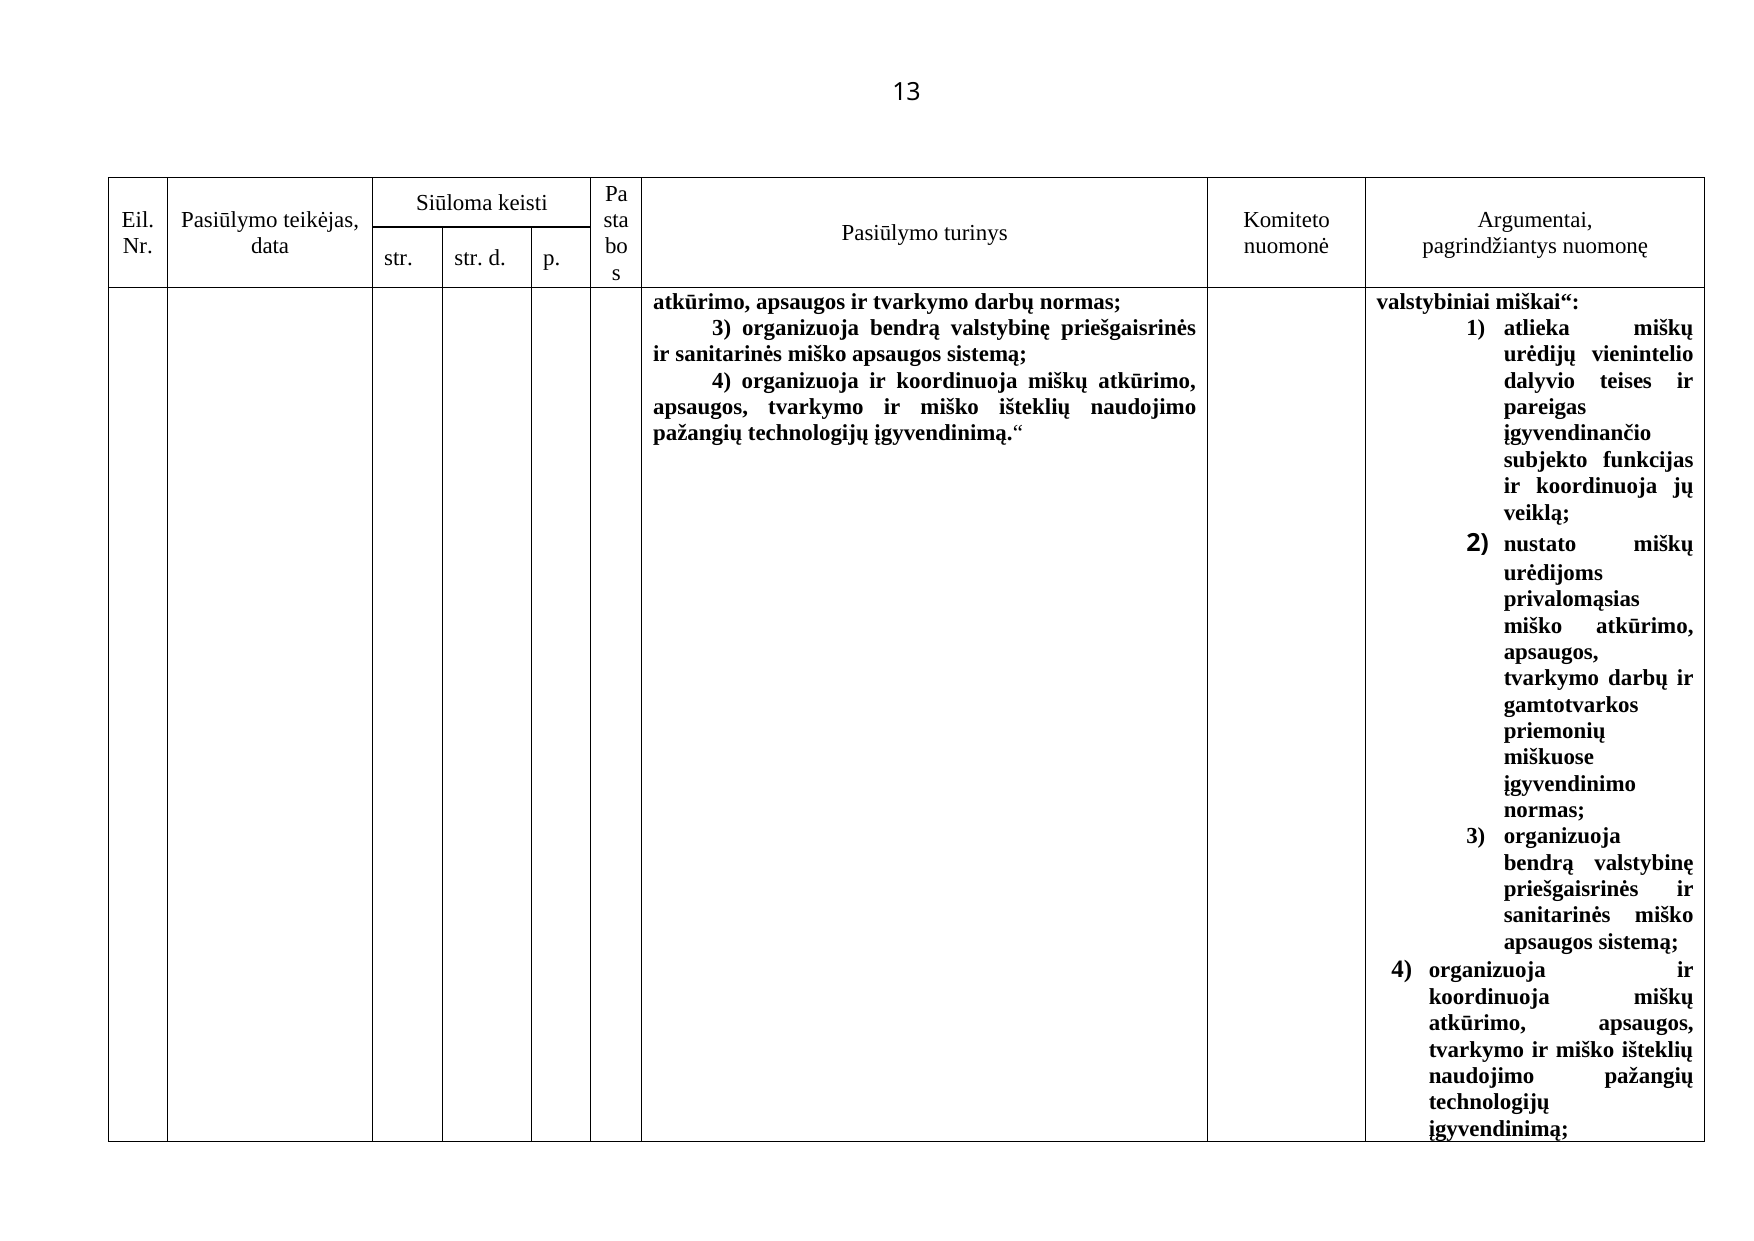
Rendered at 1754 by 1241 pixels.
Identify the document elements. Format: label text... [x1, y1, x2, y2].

table_header Siūloma keisti [373, 178, 590, 226]
table_cell str. [373, 228, 442, 287]
table_cell [443, 288, 531, 1141]
table_header Argumentai, pagrindžiantys nuomonę [1366, 178, 1704, 287]
table_header Komiteto nuomonė [1208, 178, 1365, 287]
table_cell [1208, 288, 1365, 1141]
table_header Pasiūlymo teikėjas, data [168, 178, 372, 287]
table_header Pastabos [591, 178, 641, 287]
table_cell [168, 288, 372, 1141]
table_cell [532, 288, 590, 1141]
table_cell [591, 288, 641, 1141]
table_cell [109, 288, 167, 1141]
table_cell atkūrimo, apsaugos ir tvarkymo darbų normas; 3) organizuoja bendrą valstybinę priešgaisrinės ir sanitarinės miško apsaugos sistemą; 4) organizuoja ir koordinuoja miškų atkūrimo, apsaugos, tvarkymo ir miško išteklių naudojimo pažangių technologijų įgyvendinimą.“ [642, 288, 1207, 1141]
table_cell Pasiūlymas: Papildyti įstatymo projekto 3 straipsnį nauja 2 dalimi (įstatymo 5 straipsnį nauja 4 dalimi) ir ją išdėstyti taip: „4. Miškų urėdijoms priskirtų valstybinių miškų atkūrimą, priežiūrą, apsaugą ir miško išteklių naudojimą organizuoja ir koordinuoja AB „Lietuvos valstybiniai miškai“. Atlikdama šias funkcijas, AB „Lietuvos valstybiniai miškai“: atlieka miškų urėdijų vienintelio dalyvio teises ir pareigas įgyvendinančio subjekto funkcijas ir koordinuoja jų veiklą; nustato miškų urėdijoms privalomąsias miško atkūrimo, apsaugos, tvarkymo darbų ir gamtotvarkos priemonių miškuose įgyvendinimo normas; organizuoja bendrą valstybinę priešgaisrinės ir sanitarinės miško apsaugos sistemą; organizuoja ir koordinuoja miškų atkūrimo, apsaugos, tvarkymo ir miško išteklių naudojimo pažangių technologijų įgyvendinimą; nustato aplinkosauginius, socialinius ir ūkinės veiklos prioritetus.“. [1366, 288, 1704, 1141]
table_cell p. [532, 228, 590, 287]
table_cell str. d. [443, 228, 531, 287]
table_header Eil. Nr. [109, 178, 167, 287]
table_header Pasiūlymo turinys [642, 178, 1207, 287]
table_cell [373, 288, 442, 1141]
